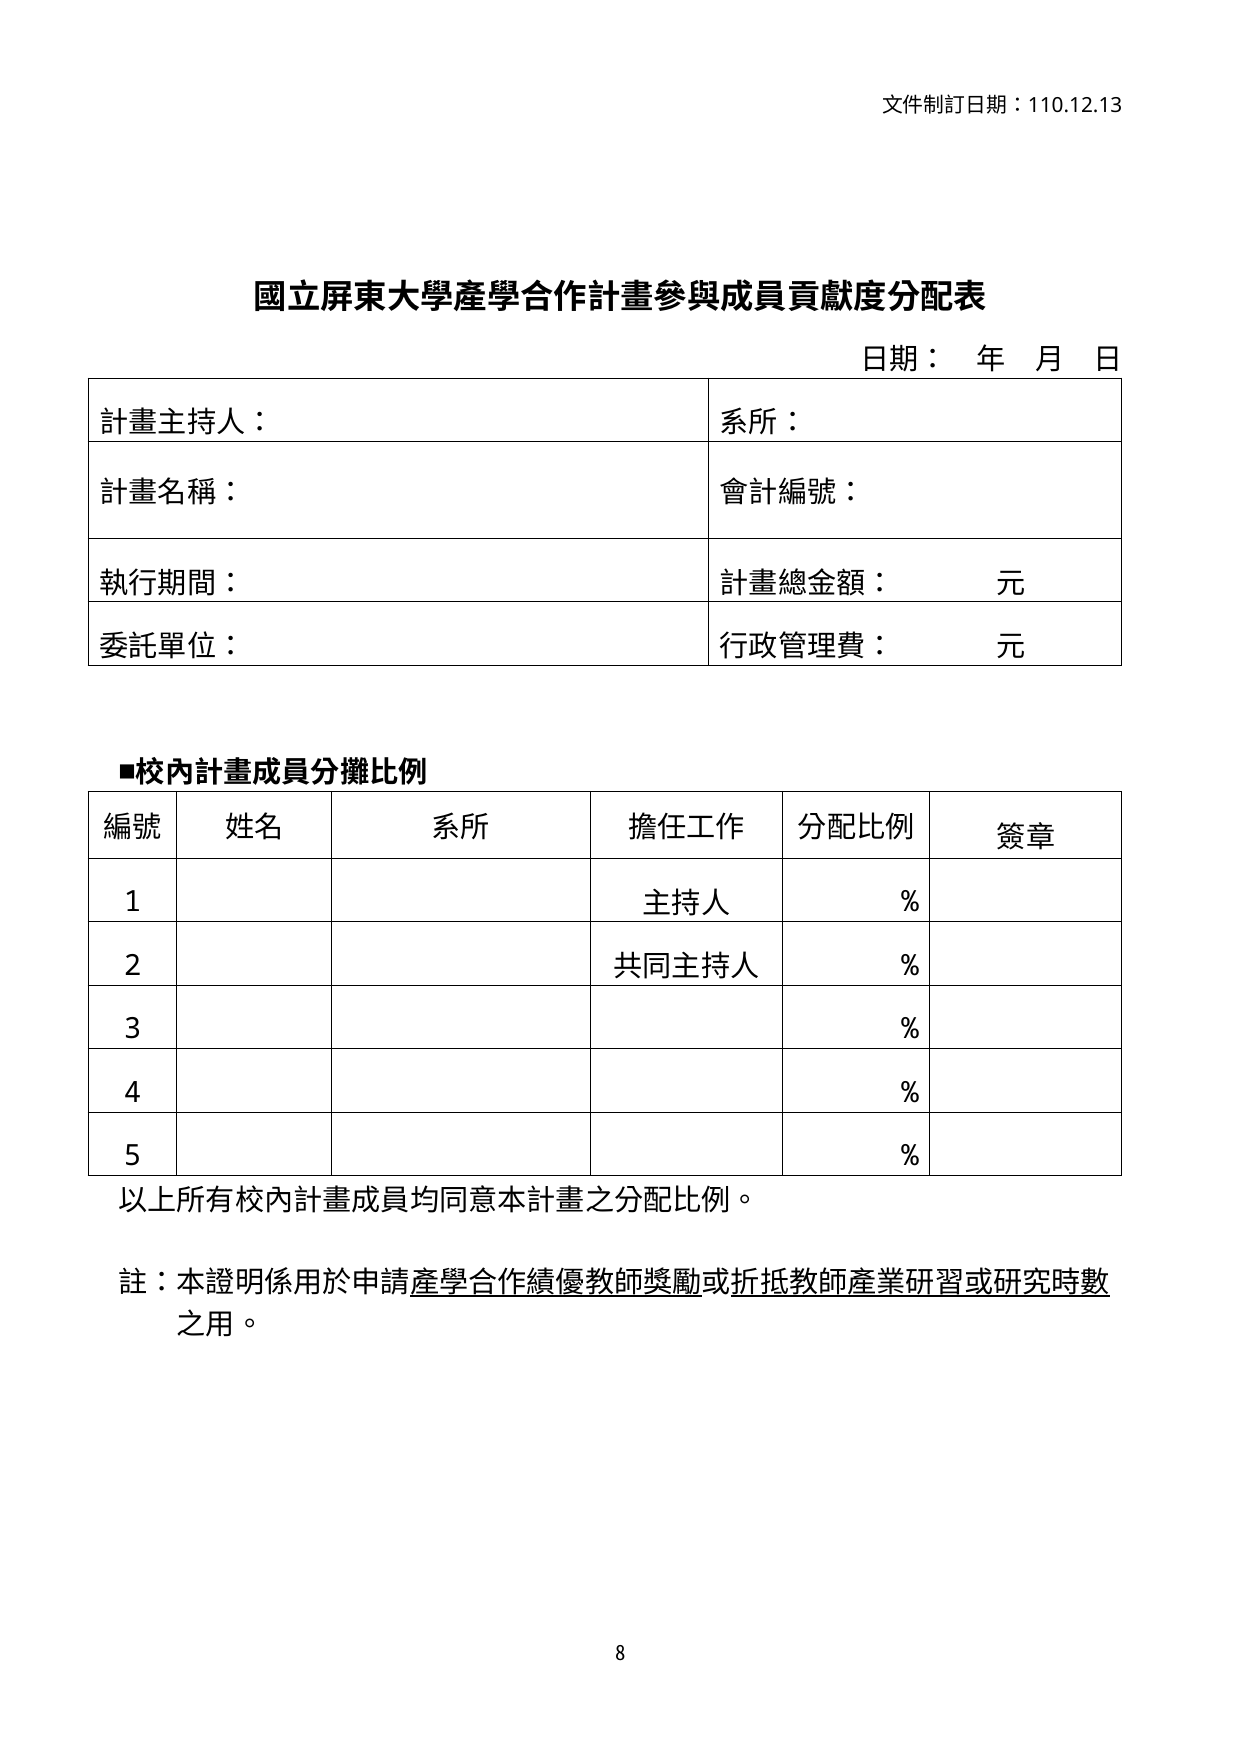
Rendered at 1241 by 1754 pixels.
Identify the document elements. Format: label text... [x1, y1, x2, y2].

table_header 姓名 [177, 792, 331, 858]
table_cell [930, 922, 1121, 985]
text 日期： 年 月 日 [118, 315, 1122, 377]
table_header 擔任工作 [591, 792, 782, 858]
table_header 計畫主持人： [89, 379, 708, 441]
table_cell % [783, 986, 929, 1048]
table_cell 委託單位： [89, 602, 708, 665]
table_cell 5 [89, 1113, 176, 1175]
table_header 編號 [89, 792, 176, 858]
table_cell 計畫總金額： 元 [709, 539, 1121, 601]
table_cell 4 [89, 1049, 176, 1112]
table_cell [332, 986, 590, 1048]
table_cell 共同主持人 [591, 922, 782, 985]
table_cell 1 [89, 859, 176, 921]
table_cell % [783, 922, 929, 985]
table_cell [591, 1113, 782, 1175]
table_cell [177, 922, 331, 985]
table_header 系所： [709, 379, 1121, 441]
table_cell % [783, 1113, 929, 1175]
table_header 簽章 [930, 792, 1121, 858]
table_cell [591, 1049, 782, 1112]
table_cell 行政管理費： 元 [709, 602, 1121, 665]
table_cell 會計編號： [709, 442, 1121, 538]
table_header 系所 [332, 792, 590, 858]
table_cell [591, 986, 782, 1048]
table_cell % [783, 859, 929, 921]
table_cell [177, 859, 331, 921]
table_cell [177, 1049, 331, 1112]
table_cell 計畫名稱： [89, 442, 708, 538]
text 註：本證明係用於申請產學合作績優教師獎勵或折抵教師產業研習或研究時數之用。 [118, 1258, 1122, 1343]
table_cell 主持人 [591, 859, 782, 921]
table_cell 執行期間： [89, 539, 708, 601]
table_cell [930, 986, 1121, 1048]
table_cell [332, 859, 590, 921]
table_cell [177, 986, 331, 1048]
text ■校內計畫成員分攤比例 [118, 728, 1122, 791]
table_cell [930, 859, 1121, 921]
table_cell [930, 1113, 1121, 1175]
table_cell 3 [89, 986, 176, 1048]
table_cell [332, 1049, 590, 1112]
table_cell [177, 1113, 331, 1175]
table_cell [332, 922, 590, 985]
table_cell % [783, 1049, 929, 1112]
table_cell 2 [89, 922, 176, 985]
table_header 分配比例 [783, 792, 929, 858]
table_cell [332, 1113, 590, 1175]
text 國立屏東大學產學合作計畫參與成員貢獻度分配表 [118, 252, 1122, 315]
table_cell [930, 1049, 1121, 1112]
text 以上所有校內計畫成員均同意本計畫之分配比例。 [118, 1176, 1122, 1219]
